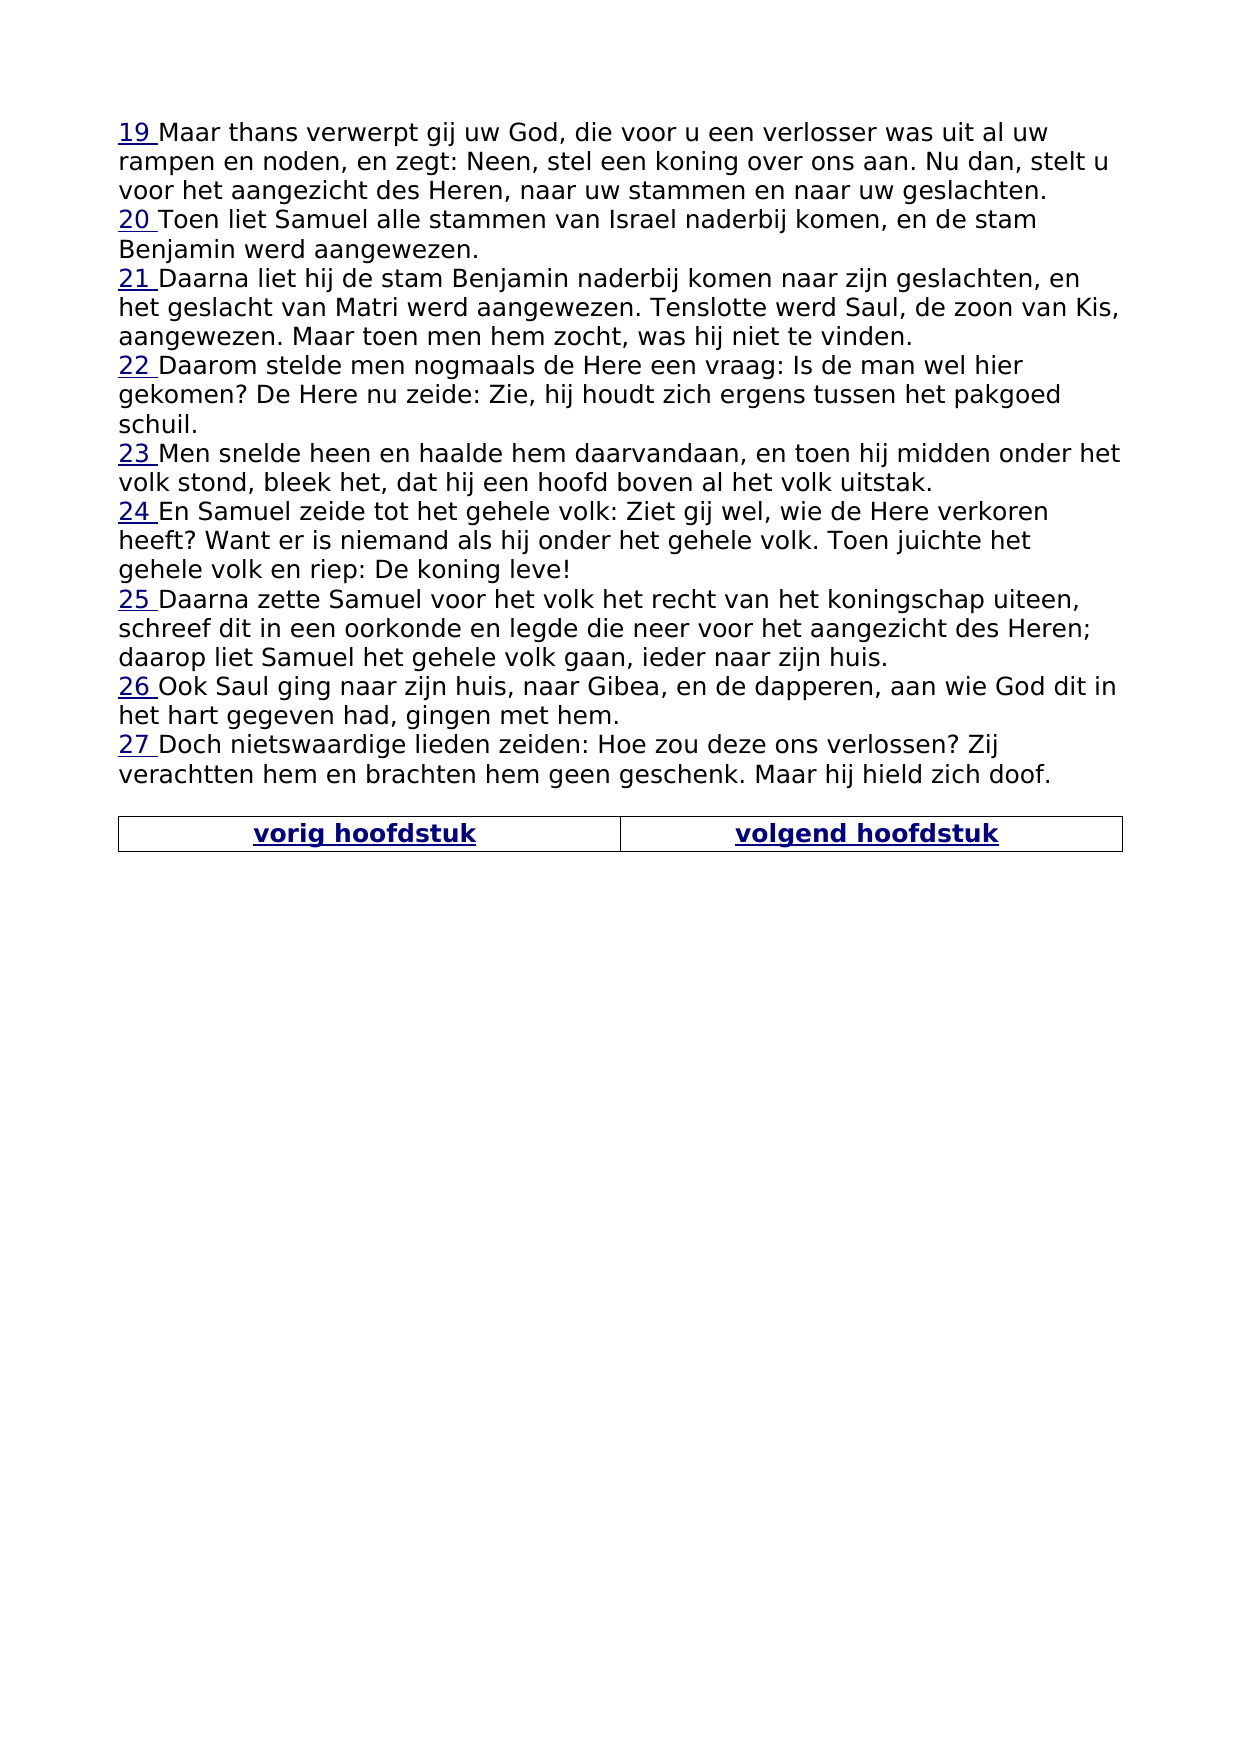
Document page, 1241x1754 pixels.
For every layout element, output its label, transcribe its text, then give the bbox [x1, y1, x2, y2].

text 19 Maar thans verwerpt gij uw God, die voor u een verlosser was uit al uw rampen en noden, en zegt: Neen, stel een koning over ons aan. Nu dan, stelt u voor het aangezicht des Heren, naar uw stammen en naar uw geslachten. 20 Toen liet Samuel alle stammen van Israel naderbij komen, en de stam Benjamin werd aangewezen. 21 Daarna liet hij de stam Benjamin naderbij komen naar zijn geslachten, en het geslacht van Matri werd aangewezen. Tenslotte werd Saul, de zoon van Kis, aangewezen. Maar toen men hem zocht, was hij niet te vinden. 22 Daarom stelde men nogmaals de Here een vraag: Is de man wel hier gekomen? De Here nu zeide: Zie, hij houdt zich ergens tussen het pakgoed schuil. 23 Men snelde heen en haalde hem daarvandaan, en toen hij midden onder het volk stond, bleek het, dat hij een hoofd boven al het volk uitstak. 24 En Samuel zeide tot het gehele volk: Ziet gij wel, wie de Here verkoren heeft? Want er is niemand als hij onder het gehele volk. Toen juichte het gehele volk en riep: De koning leve! 25 Daarna zette Samuel voor het volk het recht van het koningschap uiteen, schreef dit in een oorkonde en legde die neer voor het aangezicht des Heren; daarop liet Samuel het gehele volk gaan, ieder naar zijn huis. 26 Ook Saul ging naar zijn huis, naar Gibea, en de dapperen, aan wie God dit in het hart gegeven had, gingen met hem. 27 Doch nietswaardige lieden zeiden: Hoe zou deze ons verlossen? Zij verachtten hem en brachten hem geen geschenk. Maar hij hield zich doof. [118, 118, 1122, 789]
table_header vorig hoofdstuk [119, 817, 620, 851]
table_header volgend hoofdstuk [621, 817, 1122, 851]
